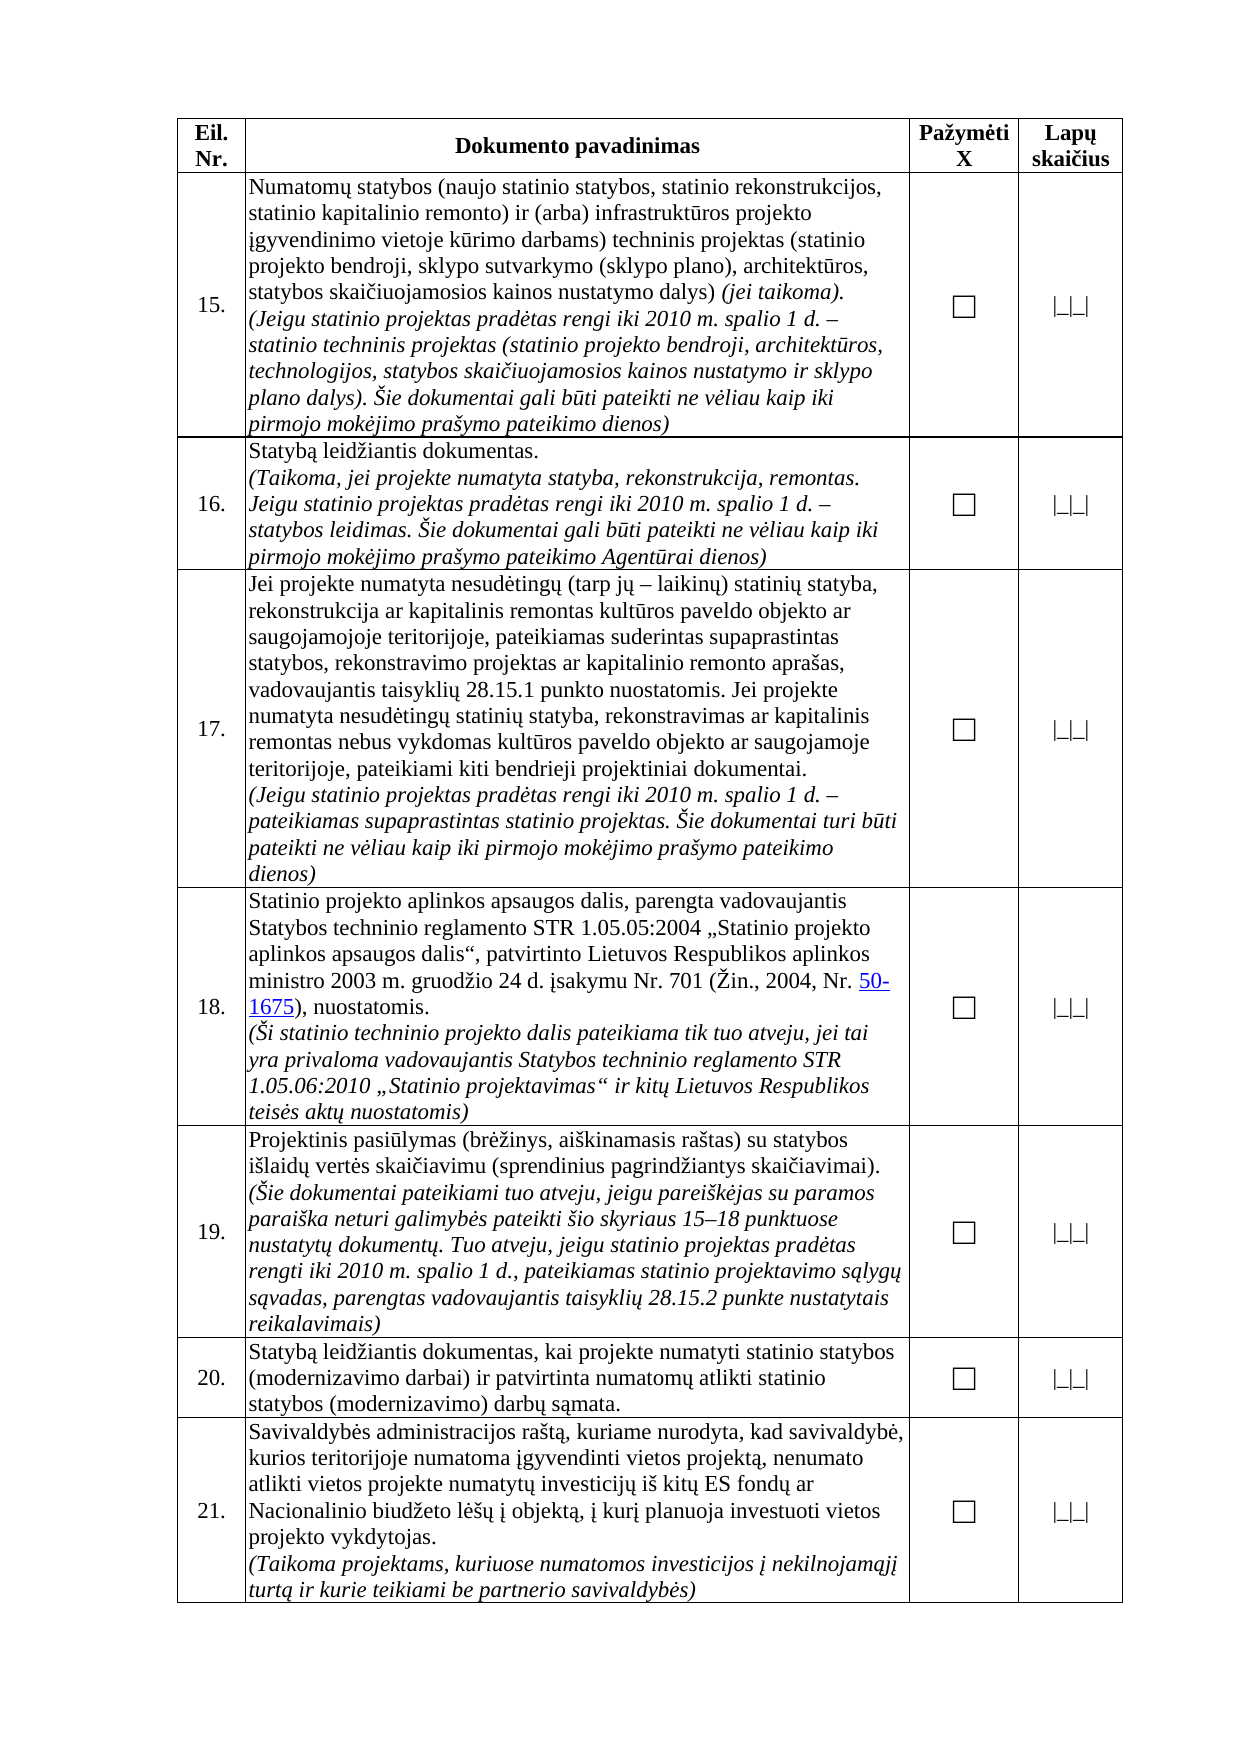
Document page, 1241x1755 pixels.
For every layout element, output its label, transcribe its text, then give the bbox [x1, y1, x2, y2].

table_cell □ [910, 173, 1018, 436]
table_cell 21. [178, 1418, 245, 1602]
table_cell Savivaldybės administracijos raštą, kuriame nurodyta, kad savivaldybė, kurios teritorijoje numatoma įgyvendinti vietos projektą, nenumato atlikti vietos projekte numatytų investicijų iš kitų ES fondų ar Nacionalinio biudžeto lėšų į objektą, į kurį planuoja investuoti vietos projekto vykdytojas. (Taikoma projektams, kuriuose numatomos investicijos į nekilnojamąjį turtą ir kurie teikiami be partnerio savivaldybės) [246, 1418, 909, 1602]
table_cell |_|_| [1019, 173, 1122, 436]
table_header Lapų skaičius [1019, 119, 1122, 172]
table_cell □ [910, 438, 1018, 569]
table_cell Statybą leidžiantis dokumentas. (Taikoma, jei projekte numatyta statyba, rekonstrukcija, remontas. Jeigu statinio projektas pradėtas rengi iki 2010 m. spalio 1 d. – statybos leidimas. Šie dokumentai gali būti pateikti ne vėliau kaip iki pirmojo mokėjimo prašymo pateikimo Agentūrai dienos) [246, 438, 909, 569]
table_cell |_|_| [1019, 888, 1122, 1125]
table_cell 17. [178, 570, 245, 887]
table_cell Statinio projekto aplinkos apsaugos dalis, parengta vadovaujantis Statybos techninio reglamento STR 1.05.05:2004 „Statinio projekto aplinkos apsaugos dalis“, patvirtinto Lietuvos Respublikos aplinkos ministro 2003 m. gruodžio 24 d. įsakymu Nr. 701 (Žin., 2004, Nr. 50-1675), nuostatomis. (Ši statinio techninio projekto dalis pateikiama tik tuo atveju, jei tai yra privaloma vadovaujantis Statybos techninio reglamento STR 1.05.06:2010 „Statinio projektavimas“ ir kitų Lietuvos Respublikos teisės aktų nuostatomis) [246, 888, 909, 1125]
table_cell |_|_| [1019, 1126, 1122, 1337]
table_cell 16. [178, 438, 245, 569]
table_cell □ [910, 570, 1018, 887]
table_cell 19. [178, 1126, 245, 1337]
table_header Pažymėti X [910, 119, 1018, 172]
table_cell □ [910, 1126, 1018, 1337]
table_cell |_|_| [1019, 1338, 1122, 1417]
table_header Dokumento pavadinimas [246, 119, 909, 172]
table_cell |_|_| [1019, 570, 1122, 887]
table_cell 15. [178, 173, 245, 436]
table_cell |_|_| [1019, 1418, 1122, 1602]
table_cell |_|_| [1019, 438, 1122, 569]
table_cell Projektinis pasiūlymas (brėžinys, aiškinamasis raštas) su statybos išlaidų vertės skaičiavimu (sprendinius pagrindžiantys skaičiavimai). (Šie dokumentai pateikiami tuo atveju, jeigu pareiškėjas su paramos paraiška neturi galimybės pateikti šio skyriaus 15–18 punktuose nustatytų dokumentų. Tuo atveju, jeigu statinio projektas pradėtas rengti iki 2010 m. spalio 1 d., pateikiamas statinio projektavimo sąlygų sąvadas, parengtas vadovaujantis taisyklių 28.15.2 punkte nustatytais reikalavimais) [246, 1126, 909, 1337]
table_cell □ [910, 1338, 1018, 1417]
table_cell Numatomų statybos (naujo statinio statybos, statinio rekonstrukcijos, statinio kapitalinio remonto) ir (arba) infrastruktūros projekto įgyvendinimo vietoje kūrimo darbams) techninis projektas (statinio projekto bendroji, sklypo sutvarkymo (sklypo plano), architektūros, statybos skaičiuojamosios kainos nustatymo dalys) (jei taikoma). (Jeigu statinio projektas pradėtas rengi iki 2010 m. spalio 1 d. – statinio techninis projektas (statinio projekto bendroji, architektūros, technologijos, statybos skaičiuojamosios kainos nustatymo ir sklypo plano dalys). Šie dokumentai gali būti pateikti ne vėliau kaip iki pirmojo mokėjimo prašymo pateikimo dienos) [246, 173, 909, 436]
table_cell □ [910, 1418, 1018, 1602]
table_cell Jei projekte numatyta nesudėtingų (tarp jų – laikinų) statinių statyba, rekonstrukcija ar kapitalinis remontas kultūros paveldo objekto ar saugojamojoje teritorijoje, pateikiamas suderintas supaprastintas statybos, rekonstravimo projektas ar kapitalinio remonto aprašas, vadovaujantis taisyklių 28.15.1 punkto nuostatomis. Jei projekte numatyta nesudėtingų statinių statyba, rekonstravimas ar kapitalinis remontas nebus vykdomas kultūros paveldo objekto ar saugojamoje teritorijoje, pateikiami kiti bendrieji projektiniai dokumentai. (Jeigu statinio projektas pradėtas rengi iki 2010 m. spalio 1 d. – pateikiamas supaprastintas statinio projektas. Šie dokumentai turi būti pateikti ne vėliau kaip iki pirmojo mokėjimo prašymo pateikimo dienos) [246, 570, 909, 887]
table_cell Statybą leidžiantis dokumentas, kai projekte numatyti statinio statybos (modernizavimo darbai) ir patvirtinta numatomų atlikti statinio statybos (modernizavimo) darbų sąmata. [246, 1338, 909, 1417]
table_cell 18. [178, 888, 245, 1125]
table_cell □ [910, 888, 1018, 1125]
table_cell 20. [178, 1338, 245, 1417]
table_header Eil. Nr. [178, 119, 245, 172]
